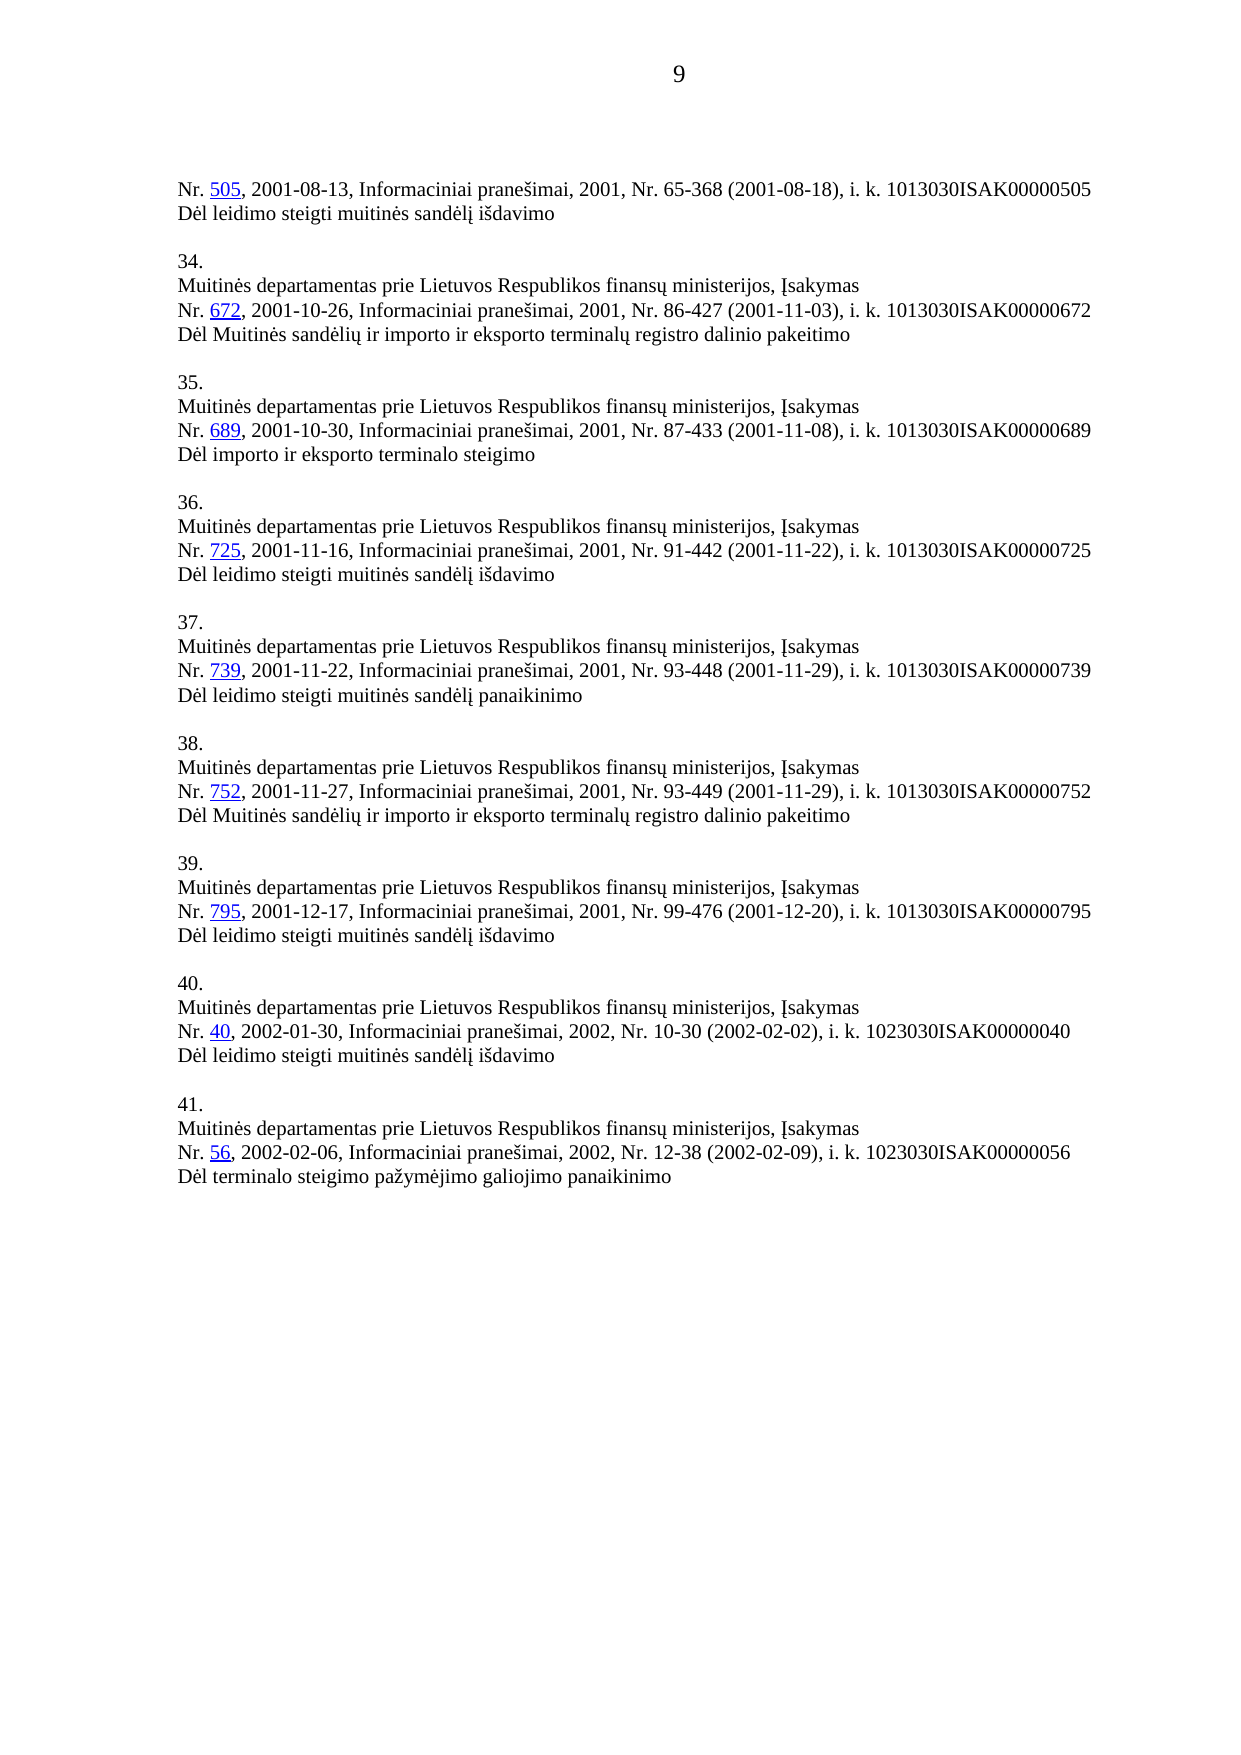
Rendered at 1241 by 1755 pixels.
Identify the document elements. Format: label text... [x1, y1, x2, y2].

text Nr. 725, 2001-11-16, Informaciniai pranešimai, 2001, Nr. 91-442 (2001-11-22), i. k. 1013030ISAK00000725 [177, 538, 1181, 562]
text 35. [177, 370, 1181, 394]
text Dėl leidimo steigti muitinės sandėlį išdavimo [177, 1043, 1181, 1067]
text 41. [177, 1092, 1181, 1116]
text Nr. 795, 2001-12-17, Informaciniai pranešimai, 2001, Nr. 99-476 (2001-12-20), i. k. 1013030ISAK00000795 [177, 899, 1181, 923]
text Muitinės departamentas prie Lietuvos Respublikos finansų ministerijos, Įsakymas [177, 875, 1181, 899]
text Nr. 505, 2001-08-13, Informaciniai pranešimai, 2001, Nr. 65-368 (2001-08-18), i. k. 1013030ISAK00000505 [177, 177, 1181, 201]
text Nr. 739, 2001-11-22, Informaciniai pranešimai, 2001, Nr. 93-448 (2001-11-29), i. k. 1013030ISAK00000739 [177, 658, 1181, 682]
text 34. [177, 249, 1181, 273]
text Dėl leidimo steigti muitinės sandėlį panaikinimo [177, 682, 1181, 707]
text 39. [177, 851, 1181, 875]
text Dėl leidimo steigti muitinės sandėlį išdavimo [177, 562, 1181, 586]
text Dėl Muitinės sandėlių ir importo ir eksporto terminalų registro dalinio pakeitimo [177, 322, 1181, 346]
text Dėl leidimo steigti muitinės sandėlį išdavimo [177, 923, 1181, 947]
text Muitinės departamentas prie Lietuvos Respublikos finansų ministerijos, Įsakymas [177, 755, 1181, 779]
text Nr. 689, 2001-10-30, Informaciniai pranešimai, 2001, Nr. 87-433 (2001-11-08), i. k. 1013030ISAK00000689 [177, 418, 1181, 442]
text Nr. 40, 2002-01-30, Informaciniai pranešimai, 2002, Nr. 10-30 (2002-02-02), i. k. 1023030ISAK00000040 [177, 1019, 1181, 1043]
text 37. [177, 610, 1181, 634]
text 40. [177, 971, 1181, 995]
text Muitinės departamentas prie Lietuvos Respublikos finansų ministerijos, Įsakymas [177, 1116, 1181, 1140]
text Dėl leidimo steigti muitinės sandėlį išdavimo [177, 201, 1181, 225]
text Dėl importo ir eksporto terminalo steigimo [177, 442, 1181, 466]
text Nr. 752, 2001-11-27, Informaciniai pranešimai, 2001, Nr. 93-449 (2001-11-29), i. k. 1013030ISAK00000752 [177, 779, 1181, 803]
text Muitinės departamentas prie Lietuvos Respublikos finansų ministerijos, Įsakymas [177, 394, 1181, 418]
text Muitinės departamentas prie Lietuvos Respublikos finansų ministerijos, Įsakymas [177, 995, 1181, 1019]
text 36. [177, 490, 1181, 514]
text Dėl Muitinės sandėlių ir importo ir eksporto terminalų registro dalinio pakeitimo [177, 803, 1181, 827]
text Nr. 56, 2002-02-06, Informaciniai pranešimai, 2002, Nr. 12-38 (2002-02-09), i. k. 1023030ISAK00000056 [177, 1140, 1181, 1164]
text 38. [177, 731, 1181, 755]
text Muitinės departamentas prie Lietuvos Respublikos finansų ministerijos, Įsakymas [177, 514, 1181, 538]
text Muitinės departamentas prie Lietuvos Respublikos finansų ministerijos, Įsakymas [177, 634, 1181, 658]
text Dėl terminalo steigimo pažymėjimo galiojimo panaikinimo [177, 1164, 1181, 1188]
text Muitinės departamentas prie Lietuvos Respublikos finansų ministerijos, Įsakymas [177, 273, 1181, 297]
text Nr. 672, 2001-10-26, Informaciniai pranešimai, 2001, Nr. 86-427 (2001-11-03), i. k. 1013030ISAK00000672 [177, 297, 1181, 322]
